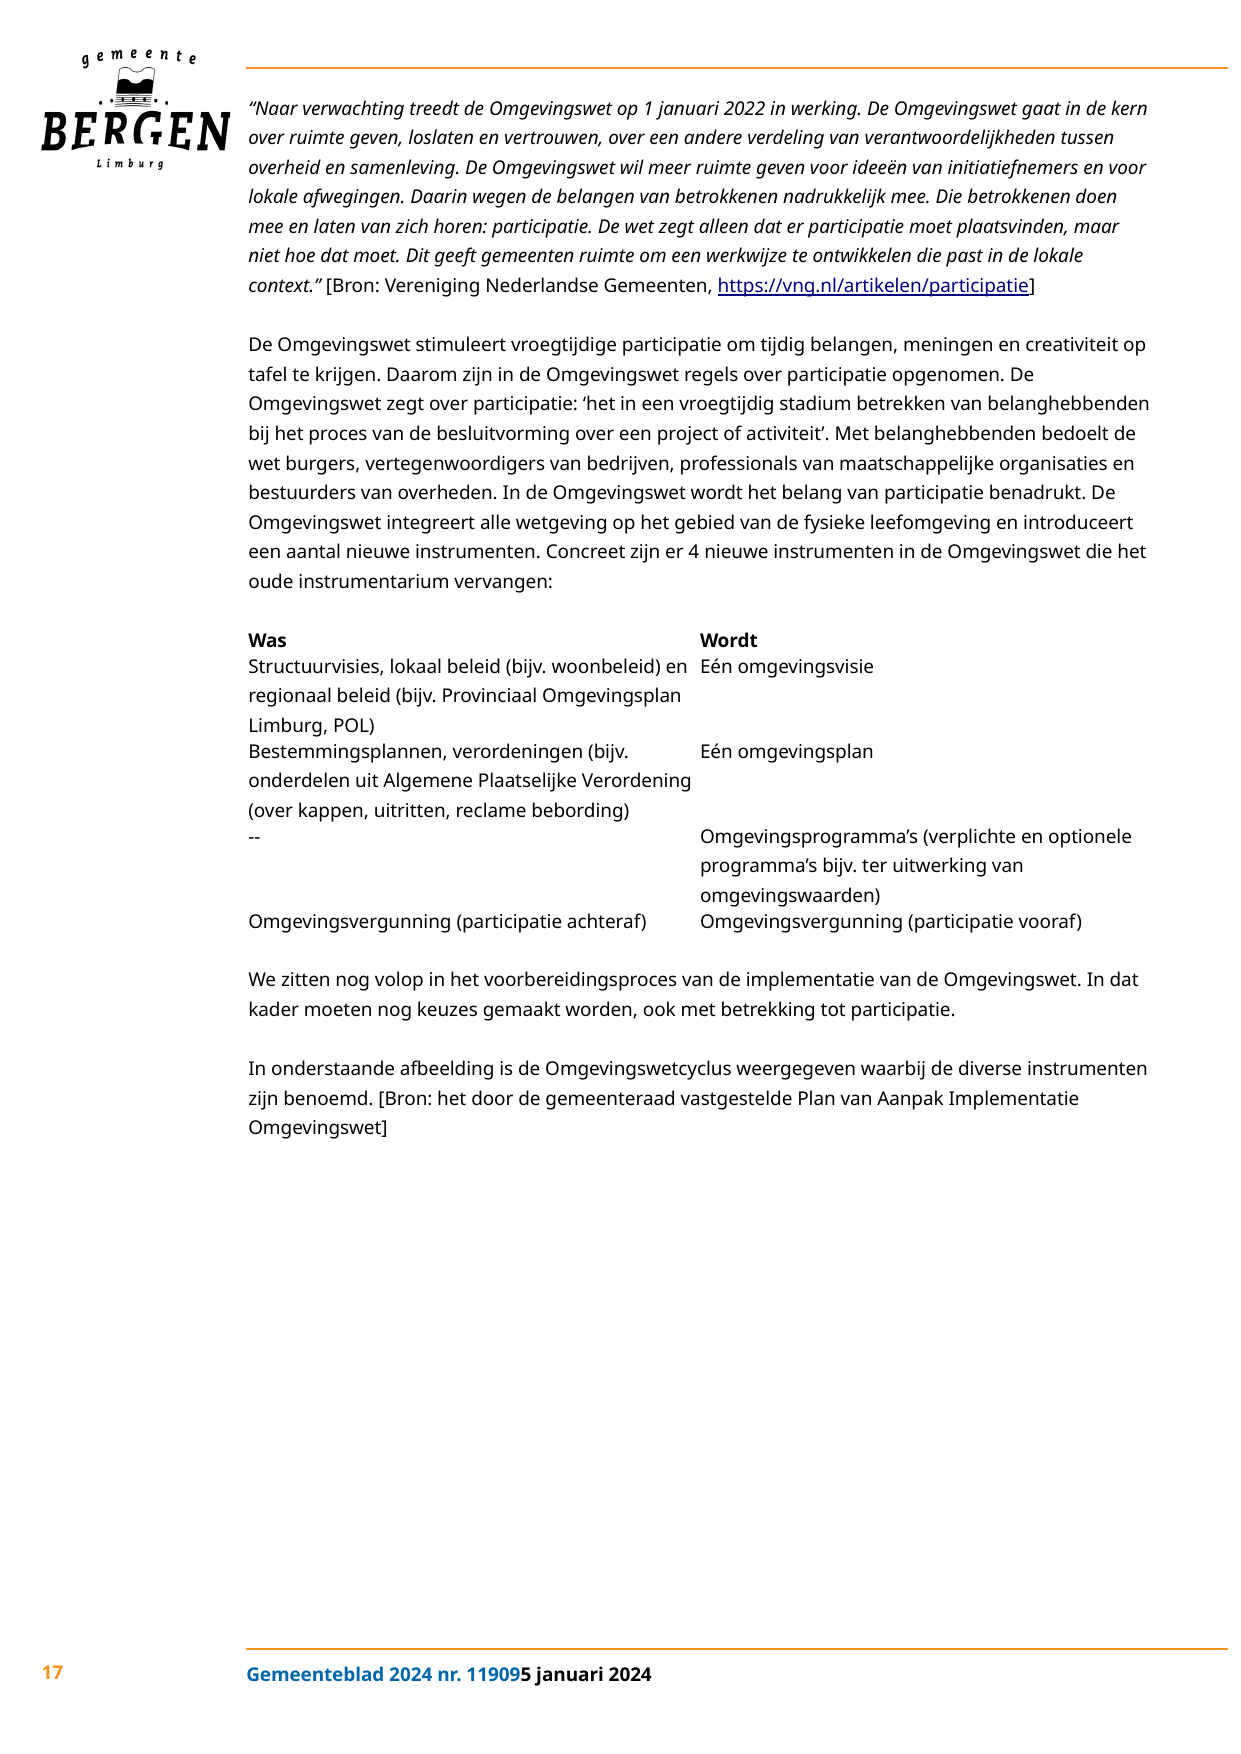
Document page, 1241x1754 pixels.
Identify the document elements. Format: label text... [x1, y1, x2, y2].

table_cell Eén omgevingsvisie [700, 653, 1152, 738]
text We zitten nog volop in het voorbereidingsproces van de implementatie van de Omgevingswet. In dat kader moeten nog keuzes gemaakt worden, ook met betrekking tot participatie. [248, 966, 1152, 1022]
table_cell Omgevingsprogramma’s (verplichte en optionele programma’s bijv. ter uitwerking van omgevingswaarden) [700, 823, 1152, 908]
table_header Was [248, 628, 700, 653]
table_cell -- [248, 823, 700, 908]
text In onderstaande afbeelding is de Omgevingswetcyclus weergegeven waarbij de diverse instrumenten zijn benoemd. [Bron: het door de gemeenteraad vastgestelde Plan van Aanpak Implementatie Omgevingswet] [248, 1055, 1152, 1140]
picture [41, 47, 231, 172]
table_cell Eén omgevingsplan [700, 738, 1152, 823]
table_header Wordt [700, 628, 1152, 653]
text De Omgevingswet stimuleert vroegtijdige participatie om tijdig belangen, meningen en creativiteit op tafel te krijgen. Daarom zijn in de Omgevingswet regels over participatie opgenomen. De Omgevingswet zegt over participatie: ‘het in een vroegtijdig stadium betrekken van belanghebbenden bij het proces van de besluitvorming over een project of activiteit’. Met belanghebbenden bedoelt de wet burgers, vertegenwoordigers van bedrijven, professionals van maatschappelijke organisaties en bestuurders van overheden. In de Omgevingswet wordt het belang van participatie benadrukt. De Omgevingswet integreert alle wetgeving op het gebied van de fysieke leefomgeving en introduceert een aantal nieuwe instrumenten. Concreet zijn er 4 nieuwe instrumenten in de Omgevingswet die het oude instrumentarium vervangen: [248, 331, 1152, 594]
table_cell Bestemmingsplannen, verordeningen (bijv. onderdelen uit Algemene Plaatselijke Verordening (over kappen, uitritten, reclame bebording) [248, 738, 700, 823]
text “Naar verwachting treedt de Omgevingswet op 1 januari 2022 in werking. De Omgevingswet gaat in de kern over ruimte geven, loslaten en vertrouwen, over een andere verdeling van verantwoordelijkheden tussen overheid en samenleving. De Omgevingswet wil meer ruimte geven voor ideeën van initiatiefnemers en voor lokale afwegingen. Daarin wegen de belangen van betrokkenen nadrukkelijk mee. Die betrokkenen doen mee en laten van zich horen: participatie. De wet zegt alleen dat er participatie moet plaatsvinden, maar niet hoe dat moet. Dit geeft gemeenten ruimte om een werkwijze te ontwikkelen die past in de lokale context.” [Bron: Vereniging Nederlandse Gemeenten, https://vng.nl/artikelen/participatie] [248, 95, 1152, 298]
table_cell Omgevingsvergunning (participatie achteraf) [248, 908, 700, 933]
table_cell Omgevingsvergunning (participatie vooraf) [700, 908, 1152, 933]
table_cell Structuurvisies, lokaal beleid (bijv. woonbeleid) en regionaal beleid (bijv. Provinciaal Omgevingsplan Limburg, POL) [248, 653, 700, 738]
